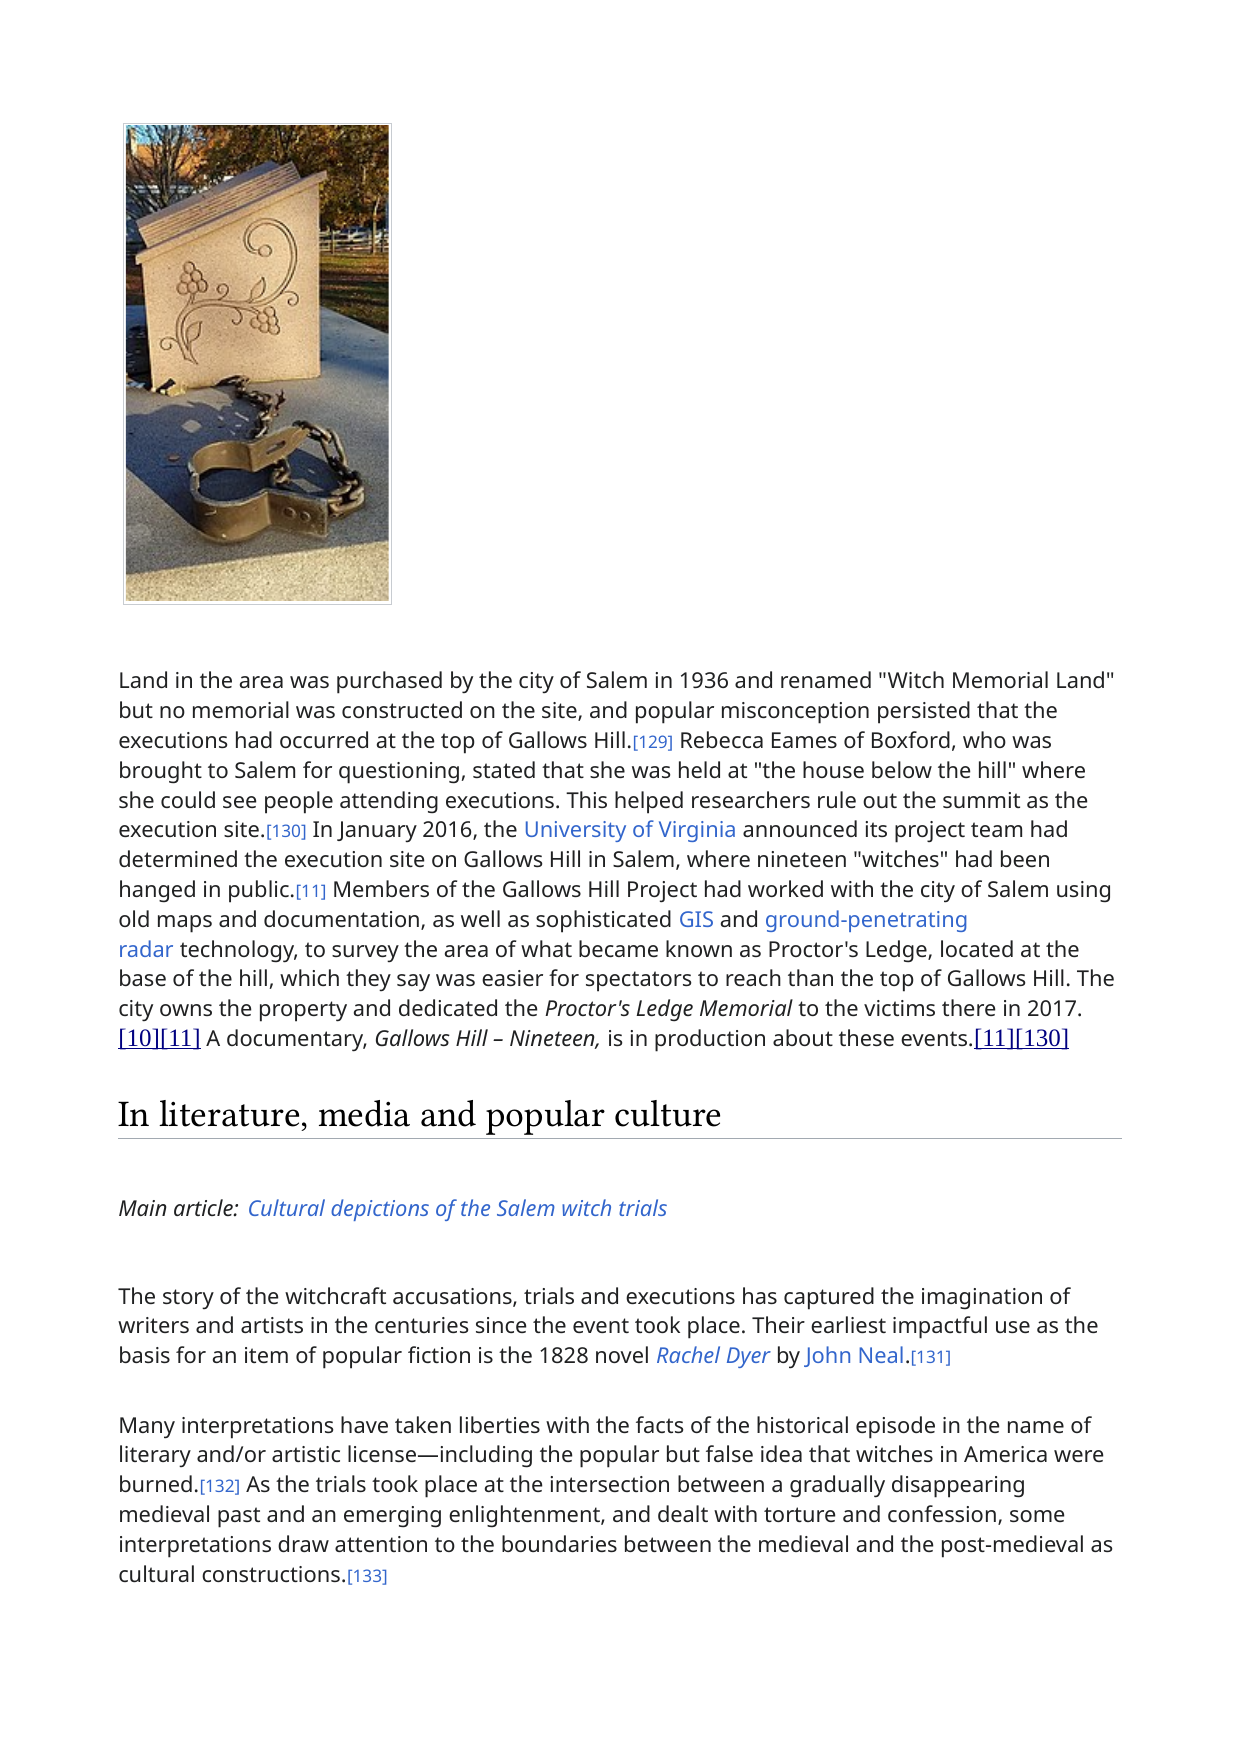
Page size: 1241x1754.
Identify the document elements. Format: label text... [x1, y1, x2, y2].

text Many interpretations have taken liberties with the facts of the historical episode in the name of literary and/or artistic license—including the popular but false idea that witches in America were burned.[132] As the trials took place at the intersection between a gradually disappearing medieval past and an emerging enlightenment, and dealt with torture and confession, some interpretations draw attention to the boundaries between the medieval and the post-medieval as cultural constructions.[133] [118, 1409, 1122, 1588]
picture [125, 125, 389, 601]
text Main article: Cultural depictions of the Salem witch trials [118, 1193, 1122, 1223]
subtitle In literature, media and popular culture [118, 1092, 1122, 1138]
text Land in the area was purchased by the city of Salem in 1936 and renamed "Witch Memorial Land" but no memorial was constructed on the site, and popular misconception persisted that the executions had occurred at the top of Gallows Hill.[129] Rebecca Eames of Boxford, who was brought to Salem for questioning, stated that she was held at "the house below the hill" where she could see people attending executions. This helped researchers rule out the summit as the execution site.[130] In January 2016, the University of Virginia announced its project team had determined the execution site on Gallows Hill in Salem, where nineteen "witches" had been hanged in public.[11] Members of the Gallows Hill Project had worked with the city of Salem using old maps and documentation, as well as sophisticated GIS and ground-penetrating radar technology, to survey the area of what became known as Proctor's Ledge, located at the base of the hill, which they say was easier for spectators to reach than the top of Gallows Hill. The city owns the property and dedicated the Proctor's Ledge Memorial to the victims there in 2017.[10][11] A documentary, Gallows Hill – Nineteen, is in production about these events.[11][130] [118, 666, 1122, 1053]
text The story of the witchcraft accusations, trials and executions has captured the imagination of writers and artists in the centuries since the event took place. Their earliest impactful use as the basis for an item of popular fiction is the 1828 novel Rachel Dyer by John Neal.[131] [118, 1281, 1122, 1370]
